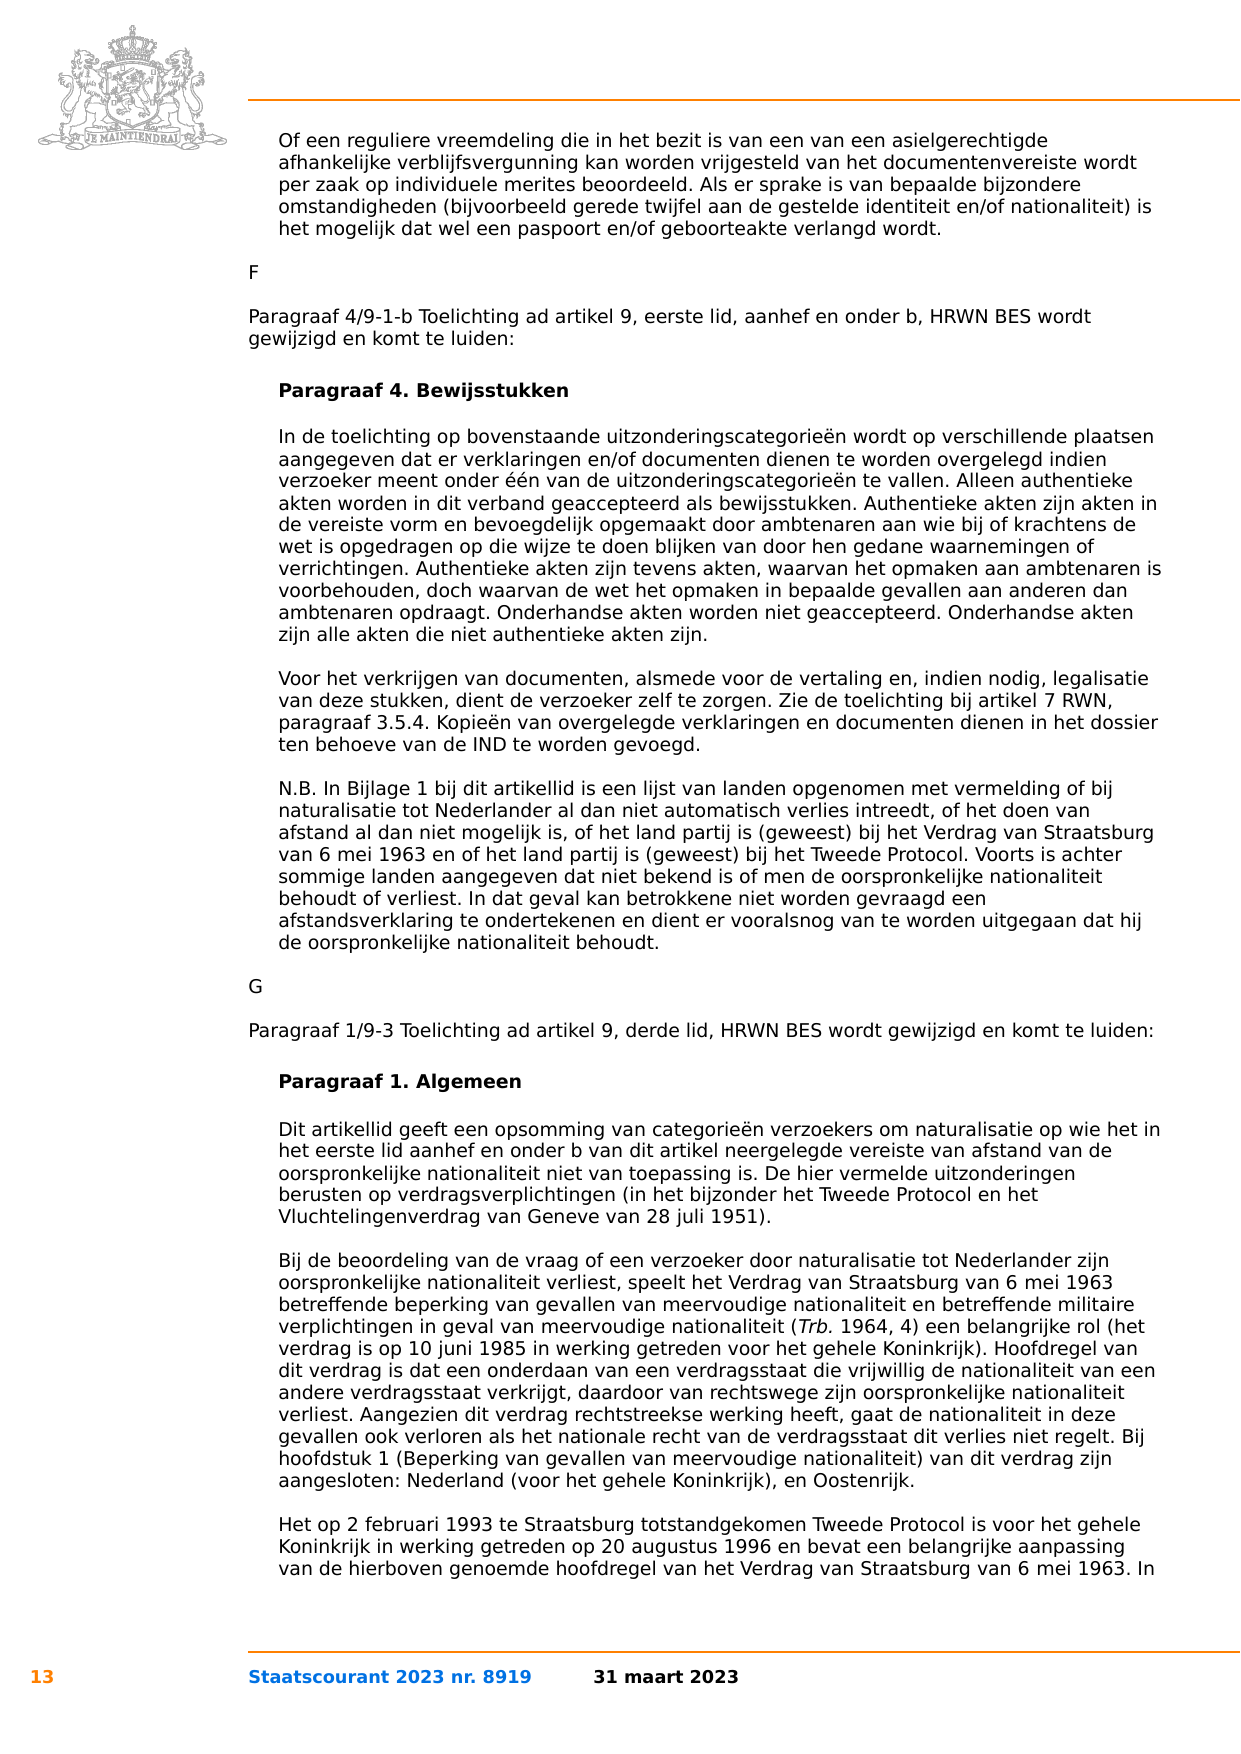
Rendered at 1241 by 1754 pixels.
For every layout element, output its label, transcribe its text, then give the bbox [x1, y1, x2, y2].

text Bij de beoordeling van de vraag of een verzoeker door naturalisatie tot Nederlander zijn oorspronkelijke nationaliteit verliest, speelt het Verdrag van Straatsburg van 6 mei 1963 betreffende beperking van gevallen van meervoudige nationaliteit en betreffende militaire verplichtingen in geval van meervoudige nationaliteit (Trb. 1964, 4) een belangrijke rol (het verdrag is op 10 juni 1985 in werking getreden voor het gehele Koninkrijk). Hoofdregel van dit verdrag is dat een onderdaan van een verdragsstaat die vrijwillig de nationaliteit van een andere verdragsstaat verkrijgt, daardoor van rechtswege zijn oorspronkelijke nationaliteit verliest. Aangezien dit verdrag rechtstreekse werking heeft, gaat de nationaliteit in deze gevallen ook verloren als het nationale recht van de verdragsstaat dit verlies niet regelt. Bij hoofdstuk 1 (Beperking van gevallen van meervoudige nationaliteit) van dit verdrag zijn aangesloten: Nederland (voor het gehele Koninkrijk), en Oostenrijk. [278, 1250, 1163, 1492]
subtitle Paragraaf 4. Bewijsstukken [278, 379, 1163, 401]
text Of een reguliere vreemdeling die in het bezit is van een van een asielgerechtigde afhankelijke verblijfsvergunning kan worden vrijgesteld van het documentenvereiste wordt per zaak op individuele merites beoordeeld. Als er sprake is van bepaalde bijzondere omstandigheden (bijvoorbeeld gerede twijfel aan de gestelde identiteit en/of nationaliteit) is het mogelijk dat wel een paspoort en/of geboorteakte verlangd wordt. [278, 130, 1163, 240]
picture [38, 25, 227, 150]
text G [248, 976, 1163, 998]
text N.B. In Bijlage 1 bij dit artikellid is een lijst van landen opgenomen met vermelding of bij naturalisatie tot Nederlander al dan niet automatisch verlies intreedt, of het doen van afstand al dan niet mogelijk is, of het land partij is (geweest) bij het Verdrag van Straatsburg van 6 mei 1963 en of het land partij is (geweest) bij het Tweede Protocol. Voorts is achter sommige landen aangegeven dat niet bekend is of men de oorspronkelijke nationaliteit behoudt of verliest. In dat geval kan betrokkene niet worden gevraagd een afstandsverklaring te ondertekenen en dient er vooralsnog van te worden uitgegaan dat hij de oorspronkelijke nationaliteit behoudt. [278, 778, 1163, 954]
text Paragraaf 4/9-1-b Toelichting ad artikel 9, eerste lid, aanhef en onder b, HRWN BES wordt gewijzigd en komt te luiden: [248, 306, 1163, 349]
text Voor het verkrijgen van documenten, alsmede voor de vertaling en, indien nodig, legalisatie van deze stukken, dient de verzoeker zelf te zorgen. Zie de toelichting bij artikel 7 RWN, paragraaf 3.5.4. Kopieën van overgelegde verklaringen en documenten dienen in het dossier ten behoeve van de IND te worden gevoegd. [278, 668, 1163, 756]
text Dit artikellid geeft een opsomming van categorieën verzoekers om naturalisatie op wie het in het eerste lid aanhef en onder b van dit artikel neergelegde vereiste van afstand van de oorspronkelijke nationaliteit niet van toepassing is. De hier vermelde uitzonderingen berusten op verdragsverplichtingen (in het bijzonder het Tweede Protocol en het Vluchtelingenverdrag van Geneve van 28 juli 1951). [278, 1118, 1163, 1228]
text Paragraaf 1/9-3 Toelichting ad artikel 9, derde lid, HRWN BES wordt gewijzigd en komt te luiden: [248, 1019, 1163, 1041]
subtitle Paragraaf 1. Algemeen [278, 1071, 1163, 1093]
text Het op 2 februari 1993 te Straatsburg totstandgekomen Tweede Protocol is voor het gehele Koninkrijk in werking getreden op 20 augustus 1996 en bevat een belangrijke aanpassing van de hierboven genoemde hoofdregel van het Verdrag van Straatsburg van 6 mei 1963. In [278, 1514, 1163, 1580]
text In de toelichting op bovenstaande uitzonderingscategorieën wordt op verschillende plaatsen aangegeven dat er verklaringen en/of documenten dienen te worden overgelegd indien verzoeker meent onder één van de uitzonderingscategorieën te vallen. Alleen authentieke akten worden in dit verband geaccepteerd als bewijsstukken. Authentieke akten zijn akten in de vereiste vorm en bevoegdelijk opgemaakt door ambtenaren aan wie bij of krachtens de wet is opgedragen op die wijze te doen blijken van door hen gedane waarnemingen of verrichtingen. Authentieke akten zijn tevens akten, waarvan het opmaken aan ambtenaren is voorbehouden, doch waarvan de wet het opmaken in bepaalde gevallen aan anderen dan ambtenaren opdraagt. Onderhandse akten worden niet geaccepteerd. Onderhandse akten zijn alle akten die niet authentieke akten zijn. [278, 426, 1163, 646]
text F [248, 262, 1163, 284]
